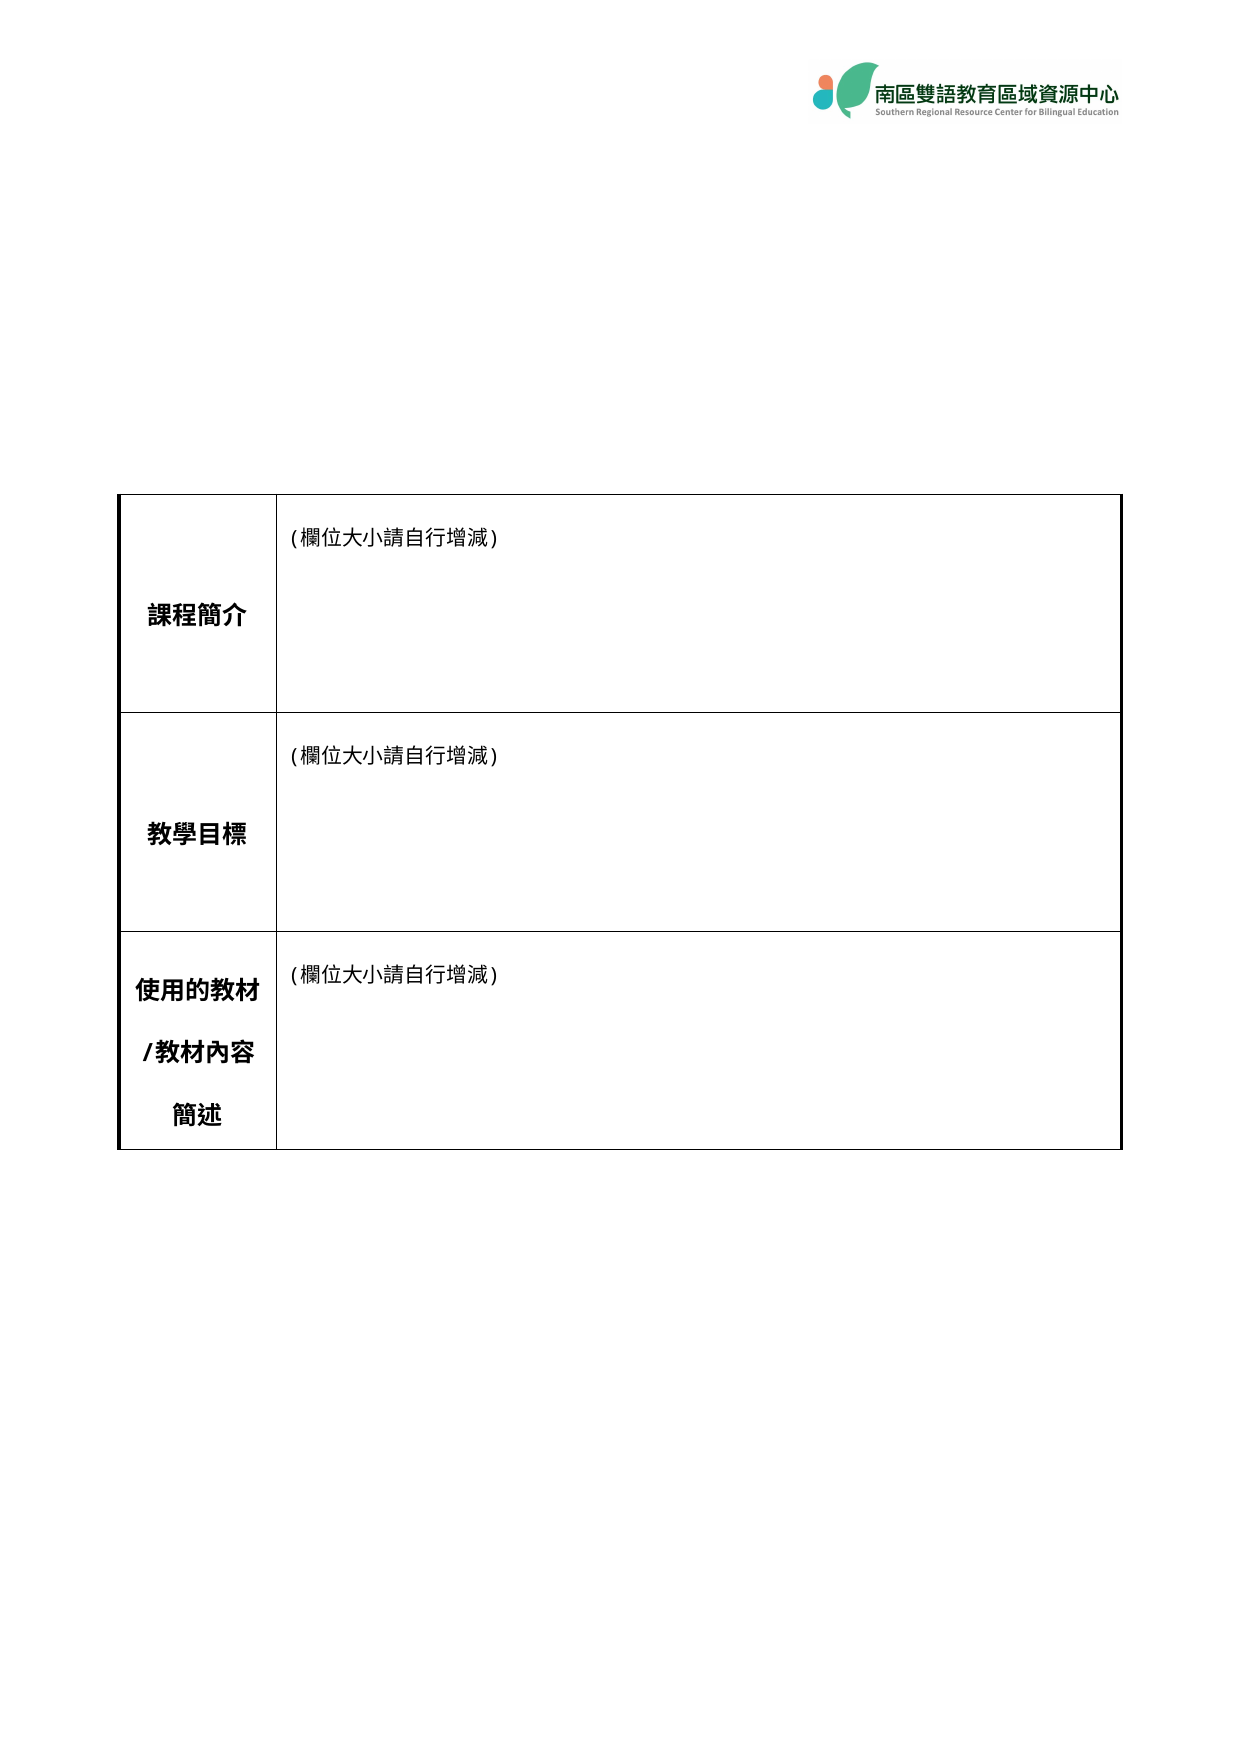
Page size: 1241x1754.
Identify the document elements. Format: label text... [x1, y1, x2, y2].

table_cell 課程簡介 [121, 495, 276, 712]
table_cell (欄位大小請自行增減) [277, 495, 1120, 712]
table_cell 教學目標 [121, 713, 276, 931]
table_cell 使用的教材/教材內容簡述 [121, 932, 276, 1149]
table_cell (欄位大小請自行增減) [277, 713, 1120, 931]
table_cell (欄位大小請自行增減) [277, 932, 1120, 1149]
